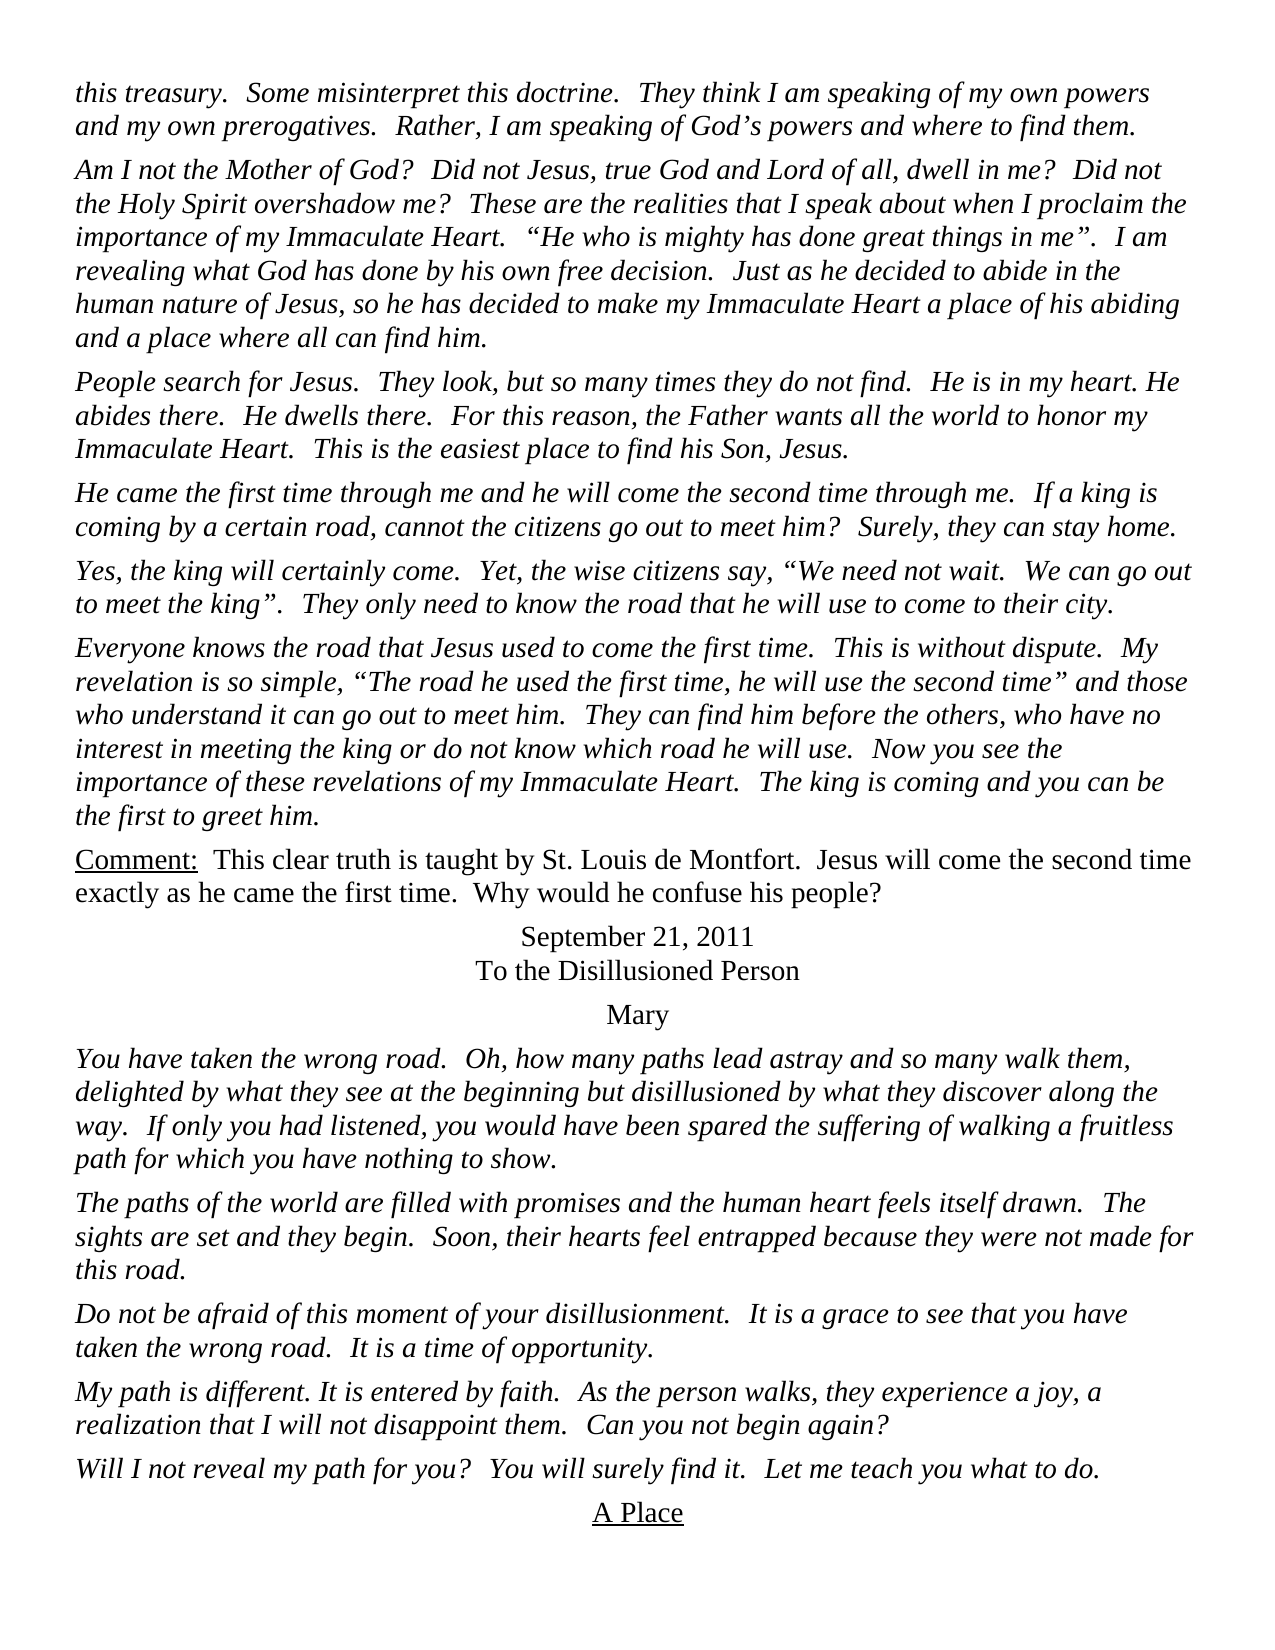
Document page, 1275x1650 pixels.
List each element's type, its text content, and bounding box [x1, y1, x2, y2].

text People search for Jesus. They look, but so many times they do not find. He is in my heart. He abides there. He dwells there. For this reason, the Father wants all the world to honor my Immaculate Heart. This is the easiest place to find his Son, Jesus. [75, 364, 1200, 465]
text Comment: This clear truth is taught by St. Louis de Montfort. Jesus will come the second time exactly as he came the first time. Why would he confuse his people? [75, 842, 1200, 909]
text A Place [75, 1495, 1200, 1529]
text September 21, 2011 To the Disillusioned Person [75, 919, 1200, 986]
text Yes, the king will certainly come. Yet, the wise citizens say, “We need not wait. We can go out to meet the king”. They only need to know the road that he will use to come to their city. [75, 553, 1200, 620]
text Will I not reveal my path for you? You will surely find it. Let me teach you what to do. [75, 1451, 1200, 1485]
text Mary [75, 997, 1200, 1030]
text The paths of the world are filled with promises and the human heart feels itself drawn. The sights are set and they begin. Soon, their hearts feel entrapped because they were not made for this road. [75, 1185, 1200, 1286]
text Do not be afraid of this moment of your disillusionment. It is a grace to see that you have taken the wrong road. It is a time of opportunity. [75, 1296, 1200, 1363]
text Everyone knows the road that Jesus used to come the first time. This is without dispute. My revelation is so simple, “The road he used the first time, he will use the second time” and those who understand it can go out to meet him. They can find him before the others, who have no interest in meeting the king or do not know which road he will use. Now you see the importance of these revelations of my Immaculate Heart. The king is coming and you can be the first to greet him. [75, 630, 1200, 831]
text My path is different. It is entered by faith. As the person walks, they experience a joy, a realization that I will not disappoint them. Can you not begin again? [75, 1374, 1200, 1441]
text Am I not the Mother of God? Did not Jesus, true God and Lord of all, dwell in me? Did not the Holy Spirit overshadow me? These are the realities that I speak about when I proclaim the importance of my Immaculate Heart. “He who is mighty has done great things in me”. I am revealing what God has done by his own free decision. Just as he decided to abide in the human nature of Jesus, so he has decided to make my Immaculate Heart a place of his abiding and a place where all can find him. [75, 152, 1200, 354]
text this treasury. Some misinterpret this doctrine. They think I am speaking of my own powers and my own prerogatives. Rather, I am speaking of God’s powers and where to find them. [75, 75, 1200, 142]
text You have taken the wrong road. Oh, how many paths lead astray and so many walk them, delighted by what they see at the beginning but disillusioned by what they discover along the way. If only you had listened, you would have been spared the suffering of walking a fruitless path for which you have nothing to show. [75, 1041, 1200, 1175]
text He came the first time through me and he will come the second time through me. If a king is coming by a certain road, cannot the citizens go out to meet him? Surely, they can stay home. [75, 475, 1200, 542]
